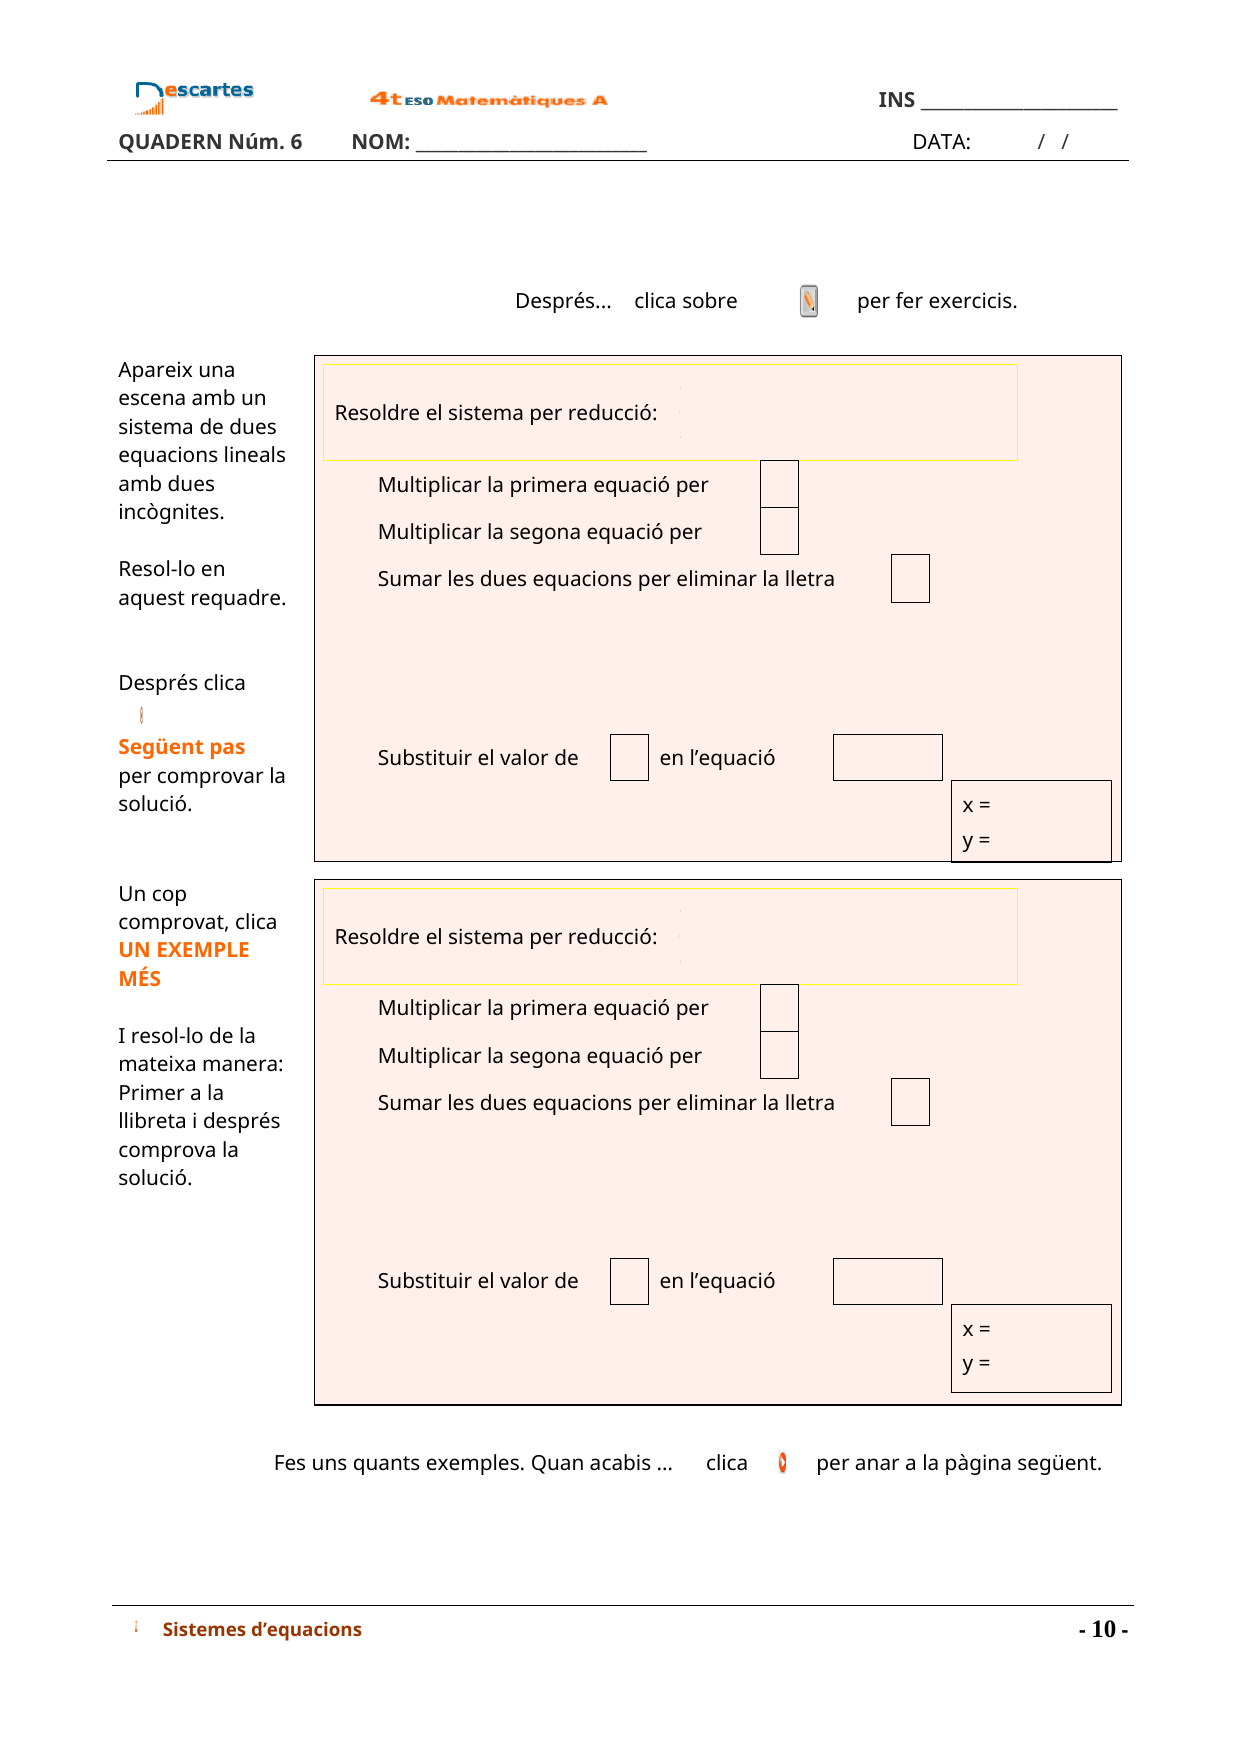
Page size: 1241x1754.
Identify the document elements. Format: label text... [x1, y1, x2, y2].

table_cell Multiplicar la segona equació per [366, 1031, 760, 1078]
table_header [771, 274, 846, 326]
table_cell [323, 1304, 366, 1392]
table_cell [892, 1079, 929, 1125]
table_header [303, 355, 1134, 879]
table_cell Multiplicar la segona equació per [366, 507, 760, 554]
table_cell [930, 1078, 1017, 1125]
table_cell [761, 508, 798, 554]
table_cell Multiplicar la primera equació per [366, 461, 760, 507]
table_cell [107, 1441, 112, 1483]
table_cell Fes uns quants exemples. Quan acabis … [112, 1441, 679, 1483]
table_cell Sumar les dues equacions per eliminar la lletra [366, 1078, 891, 1125]
table_cell [761, 985, 798, 1031]
picture [134, 82, 257, 115]
table_cell [754, 1441, 810, 1483]
table_cell en l’equació [649, 1258, 833, 1304]
table_cell [834, 1259, 942, 1304]
table_cell [303, 879, 1134, 1441]
table_cell [323, 1125, 366, 1258]
table_cell [834, 735, 942, 780]
table_cell [1017, 1031, 1112, 1078]
table_cell [1017, 1078, 1112, 1125]
table_header Resoldre el sistema per reducció: [324, 365, 1017, 460]
table_cell [1017, 984, 1112, 1031]
table_header Després... [107, 274, 623, 326]
table_header Resoldre el sistema per reducció: [324, 889, 1017, 984]
table_cell [366, 602, 1112, 734]
table_cell [799, 1031, 1017, 1078]
table_cell [799, 507, 1017, 554]
table_header per fer exercicis. [846, 274, 1134, 326]
table_cell [930, 554, 1017, 602]
table_cell [892, 555, 929, 602]
table_cell Multiplicar la primera equació per [366, 985, 760, 1031]
table_cell [323, 780, 366, 861]
table_cell Substituir el valor de [366, 734, 610, 780]
table_cell [323, 985, 366, 1031]
table_cell x = y = [952, 1305, 1111, 1392]
table_cell Un cop comprovat, clica UN EXEMPLE MÉS I resol-lo de la mateixa manera: Primer a la llibreta i després comprova la solució. [107, 879, 303, 1441]
table_cell Substituir el valor de [366, 1258, 610, 1304]
table_cell [323, 554, 366, 602]
table_cell en l’equació [649, 734, 833, 780]
table_cell [1017, 460, 1112, 507]
table_cell [761, 461, 798, 507]
table_header [1018, 364, 1112, 460]
table_cell [366, 1125, 1112, 1258]
table_cell per anar a la pàgina següent. [810, 1441, 1134, 1483]
table_cell [323, 1078, 366, 1125]
table_header Apareix una escena amb un sistema de dues equacions lineals amb dues incògnites. Resol-lo en aquest requadre. Després clica Següent pas per comprovar la solució. [107, 355, 303, 879]
table_cell [799, 461, 1017, 507]
table_cell [323, 602, 366, 734]
table_cell clica [679, 1441, 754, 1483]
table_cell [761, 1032, 798, 1078]
table_cell [366, 780, 951, 861]
table_cell [366, 1304, 951, 1392]
table_cell [323, 461, 366, 507]
table_cell Sumar les dues equacions per eliminar la lletra [366, 554, 891, 602]
table_cell [611, 1259, 648, 1304]
picture [778, 1450, 787, 1474]
table_cell [943, 1258, 1112, 1304]
table_cell [611, 735, 648, 780]
table_cell [323, 507, 366, 554]
table_cell [1017, 507, 1112, 554]
picture [799, 283, 818, 318]
table_header [1018, 888, 1112, 984]
table_cell [323, 734, 366, 780]
table_header clica sobre [623, 274, 771, 326]
table_cell [323, 1031, 366, 1078]
table_cell [1017, 554, 1112, 602]
table_cell [323, 1258, 366, 1304]
picture [134, 1620, 138, 1632]
table_cell [799, 985, 1017, 1031]
table_cell x = y = [952, 781, 1111, 861]
table_cell [943, 734, 1112, 780]
